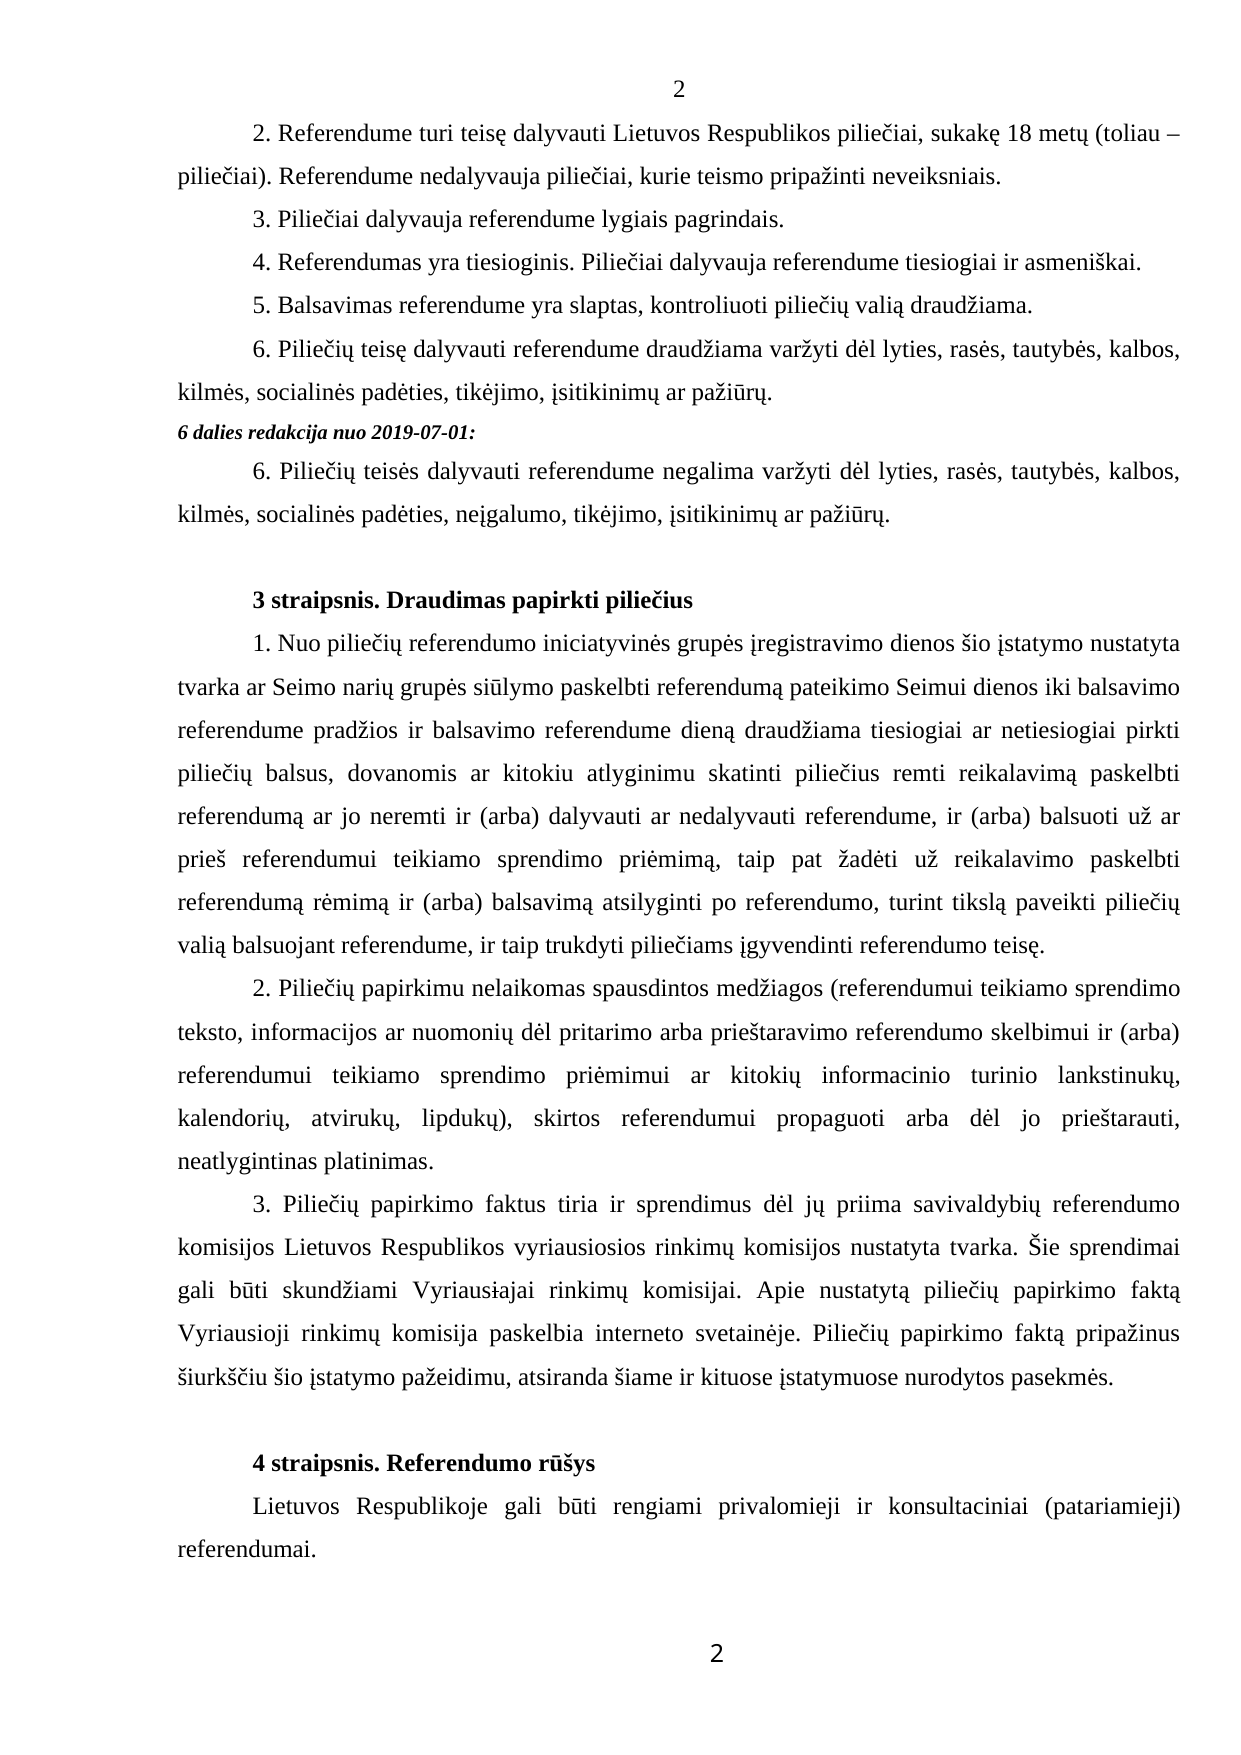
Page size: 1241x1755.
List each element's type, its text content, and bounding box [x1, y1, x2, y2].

text 6 dalies redakcija nuo 2019-07-01: [177, 420, 1181, 444]
text 2. Piliečių papirkimu nelaikomas spausdintos medžiagos (referendumui teikiamo sprendimo teksto, informacijos ar nuomonių dėl pritarimo arba prieštaravimo referendumo skelbimui ir (arba) referendumui teikiamo sprendimo priėmimui ar kitokių informacinio turinio lankstinukų, kalendorių, atvirukų, lipdukų), skirtos referendumui propaguoti arba dėl jo prieštarauti, neatlygintinas platinimas. [177, 973, 1181, 1175]
text 4. Referendumas yra tiesioginis. Piliečiai dalyvauja referendume tiesiogiai ir asmeniškai. [177, 247, 1181, 276]
text 6. Piliečių teisės dalyvauti referendume negalima varžyti dėl lyties, rasės, tautybės, kalbos, kilmės, socialinės padėties, neįgalumo, tikėjimo, įsitikinimų ar pažiūrų. [177, 456, 1181, 528]
text 3 straipsnis. Draudimas papirkti piliečius [177, 585, 1181, 614]
text 3. Piliečių papirkimo faktus tiria ir sprendimus dėl jų priima savivaldybių referendumo komisijos Lietuvos Respublikos vyriausiosios rinkimų komisijos nustatyta tvarka. Šie sprendimai gali būti skundžiami Vyriausiajai rinkimų komisijai. Apie nustatytą piliečių papirkimo faktą Vyriausioji rinkimų komisija paskelbia interneto svetainėje. Piliečių papirkimo faktą pripažinus šiurkščiu šio įstatymo pažeidimu, atsiranda šiame ir kituose įstatymuose nurodytos pasekmės. [177, 1189, 1181, 1390]
text 2. Referendume turi teisę dalyvauti Lietuvos Respublikos piliečiai, sukakę 18 metų (toliau – piliečiai). Referendume nedalyvauja piliečiai, kurie teismo pripažinti neveiksniais. [177, 118, 1181, 190]
text 5. Balsavimas referendume yra slaptas, kontroliuoti piliečių valią draudžiama. [177, 291, 1181, 319]
text Lietuvos Respublikoje gali būti rengiami privalomieji ir konsultaciniai (patariamieji) referendumai. [177, 1491, 1181, 1563]
text 3. Piliečiai dalyvauja referendume lygiais pagrindais. [177, 204, 1181, 233]
text 6. Piliečių teisę dalyvauti referendume draudžiama varžyti dėl lyties, rasės, tautybės, kalbos, kilmės, socialinės padėties, tikėjimo, įsitikinimų ar pažiūrų. [177, 334, 1181, 406]
text 4 straipsnis. Referendumo rūšys [177, 1448, 1181, 1477]
text 1. Nuo piliečių referendumo iniciatyvinės grupės įregistravimo dienos šio įstatymo nustatyta tvarka ar Seimo narių grupės siūlymo paskelbti referendumą pateikimo Seimui dienos iki balsavimo referendume pradžios ir balsavimo referendume dieną draudžiama tiesiogiai ar netiesiogiai pirkti piliečių balsus, dovanomis ar kitokiu atlyginimu skatinti piliečius remti reikalavimą paskelbti referendumą ar jo neremti ir (arba) dalyvauti ar nedalyvauti referendume, ir (arba) balsuoti už ar prieš referendumui teikiamo sprendimo priėmimą, taip pat žadėti už reikalavimo paskelbti referendumą rėmimą ir (arba) balsavimą atsilyginti po referendumo, turint tikslą paveikti piliečių valią balsuojant referendume, ir taip trukdyti piliečiams įgyvendinti referendumo teisę. [177, 628, 1181, 959]
